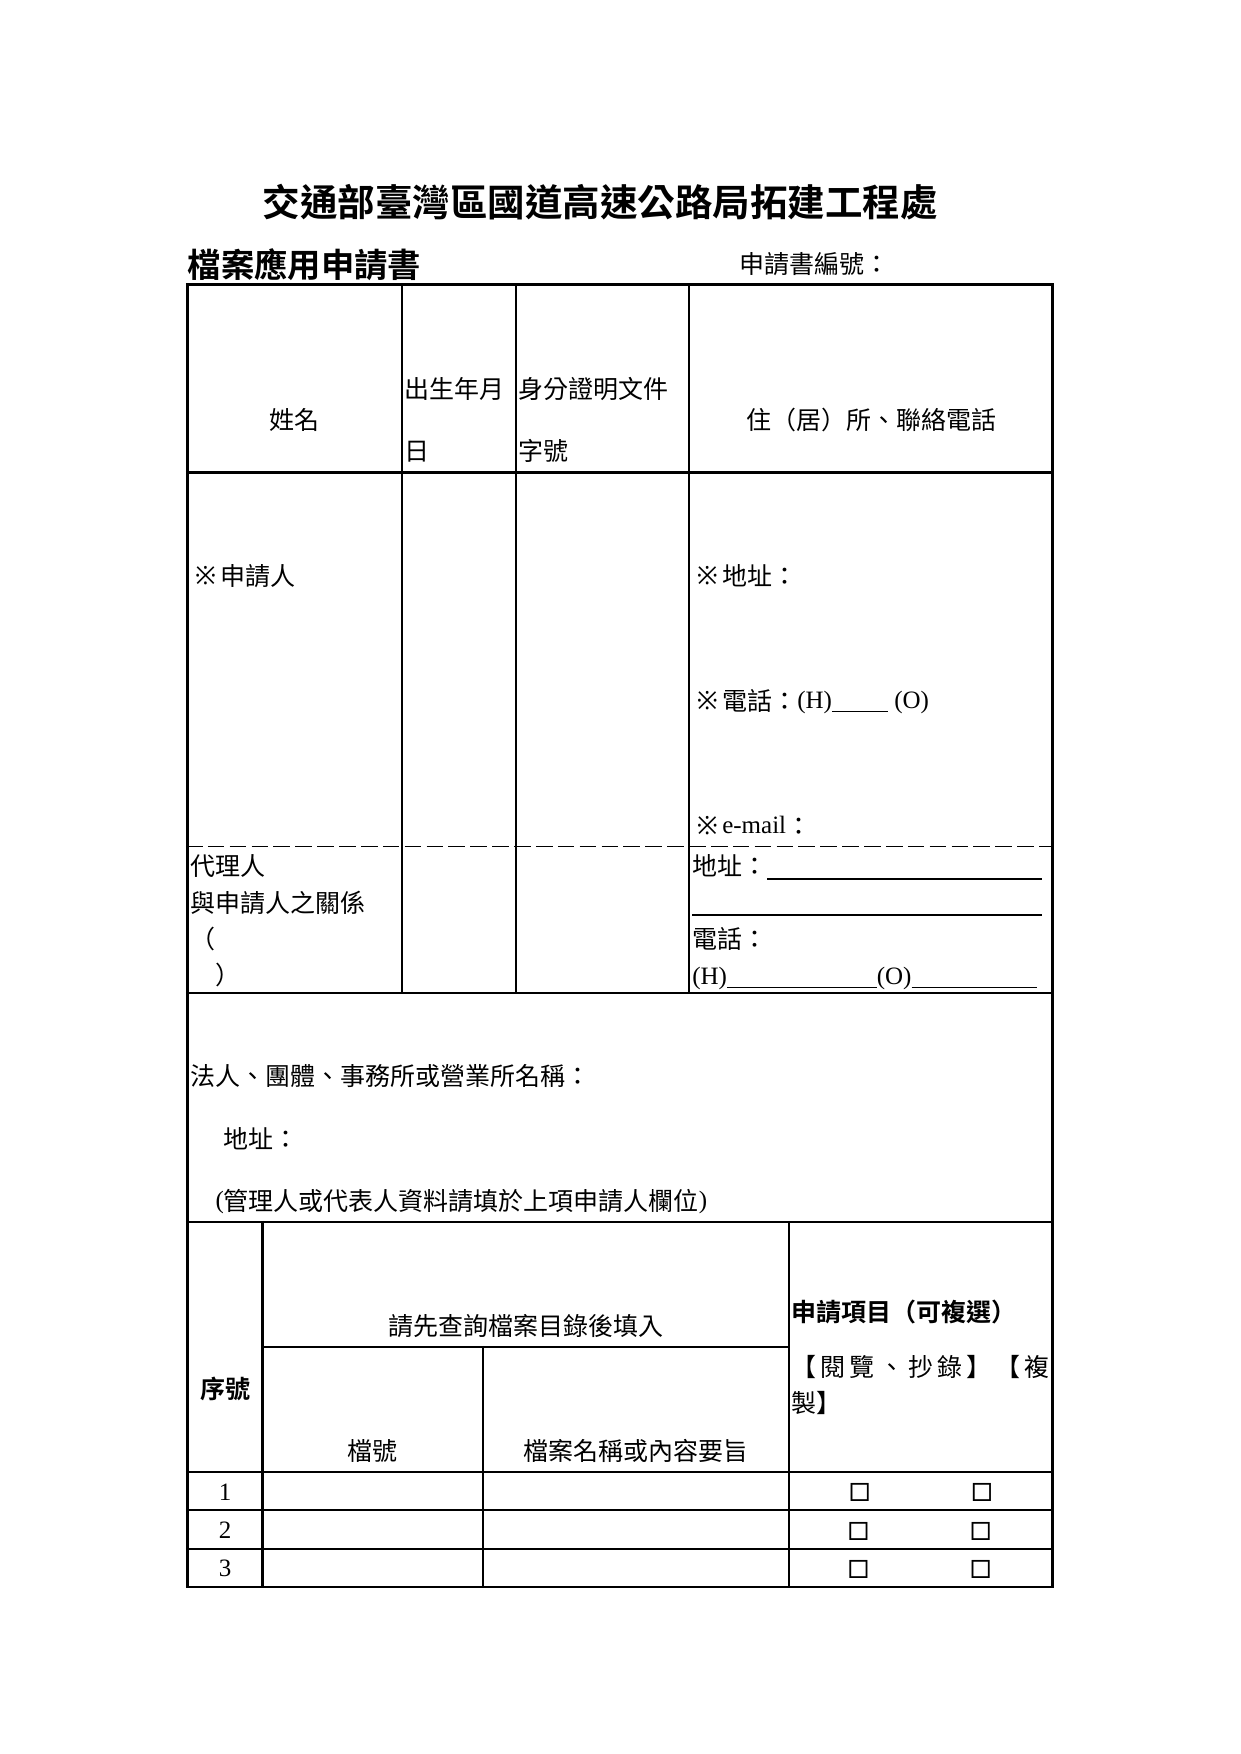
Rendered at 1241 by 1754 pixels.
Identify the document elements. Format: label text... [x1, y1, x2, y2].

table_cell   [790, 1511, 1051, 1547]
table_header 出生年月日 [403, 286, 515, 471]
table_cell 序號 [189, 1223, 261, 1471]
table_cell [517, 846, 688, 992]
table_header 住（居）所、聯絡電話 [690, 286, 1051, 471]
table_cell [484, 1511, 788, 1547]
table_header 身分證明文件字號 [517, 286, 688, 471]
table_cell 法人、團體、事務所或營業所名稱： 地址： (管理人或代表人資料請填於上項申請人欄位) [189, 994, 1051, 1221]
table_cell   [790, 1473, 1051, 1509]
table_cell [403, 846, 515, 992]
table_cell 3 [189, 1550, 261, 1586]
table_cell [264, 1473, 482, 1509]
table_cell [517, 474, 688, 846]
text 檔案應用申請書 申請書編號： [187, 221, 1053, 283]
table_cell 地址： 電話： (H) (O) [690, 846, 1051, 992]
table_cell 檔案名稱或內容要旨 [484, 1348, 788, 1471]
text 交通部臺灣區國道高速公路局拓建工程處 [187, 158, 1053, 221]
table_cell 檔號 [264, 1348, 482, 1471]
table_cell [484, 1473, 788, 1509]
table_cell [484, 1550, 788, 1586]
table_cell 代理人 與申請人之關係 （ ） [189, 846, 401, 992]
table_cell 申請項目（可複選） 【閱覽、抄錄】【複製】 [790, 1223, 1051, 1471]
table_cell 請先查詢檔案目錄後填入 [264, 1223, 788, 1346]
table_cell [403, 474, 515, 846]
table_cell ※申請人 [189, 474, 401, 846]
table_cell   [790, 1550, 1051, 1586]
table_cell [264, 1511, 482, 1547]
table_cell [264, 1550, 482, 1586]
table_cell ※地址： ※電話：(H) (O) ※e-mail： [690, 474, 1051, 846]
table_header 姓名 [189, 286, 401, 471]
table_cell 1 [189, 1473, 261, 1509]
table_cell 2 [189, 1511, 261, 1547]
